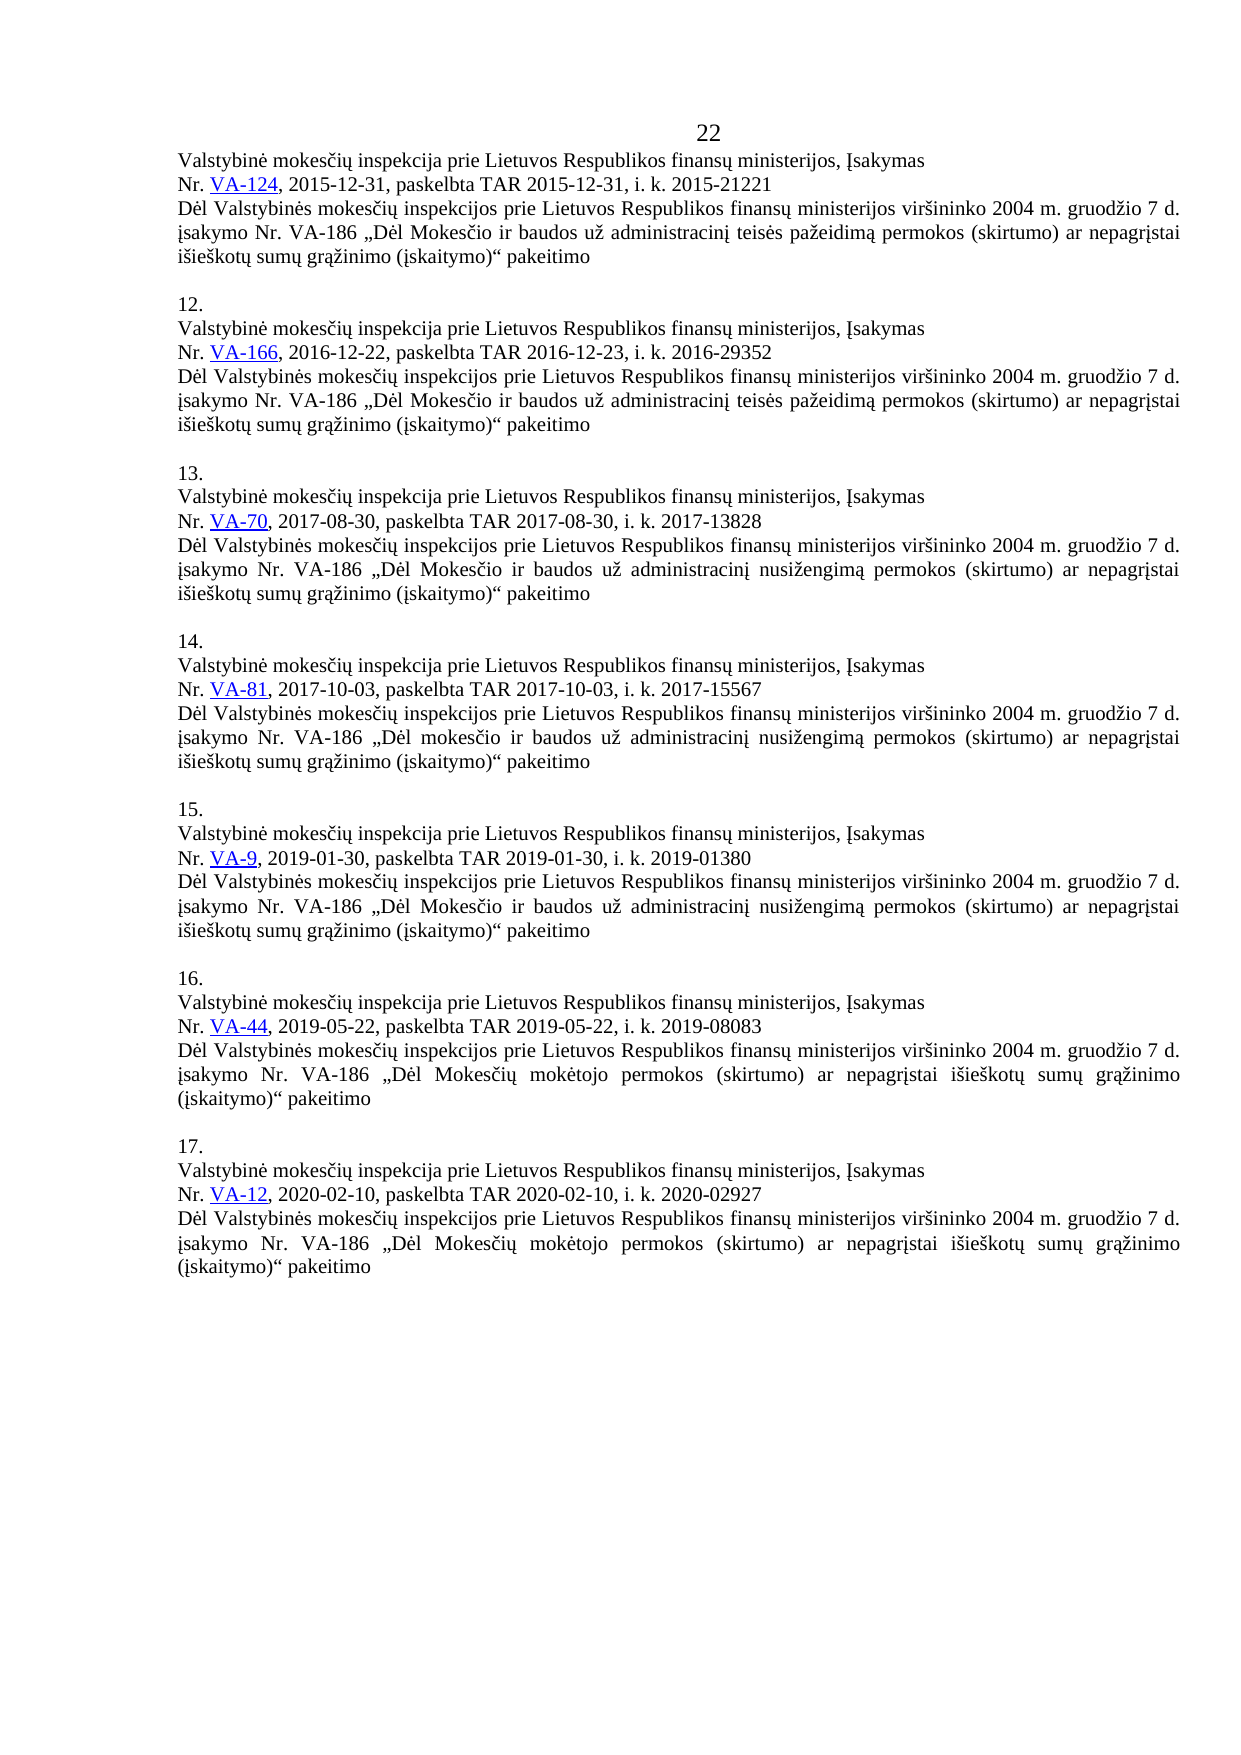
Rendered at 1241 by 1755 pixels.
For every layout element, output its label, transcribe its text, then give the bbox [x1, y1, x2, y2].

text 12. [177, 292, 1181, 316]
text Dėl Valstybinės mokesčių inspekcijos prie Lietuvos Respublikos finansų ministerijos viršininko 2004 m. gruodžio 7 d. įsakymo Nr. VA-186 „Dėl Mokesčio ir baudos už administracinį teisės pažeidimą permokos (skirtumo) ar nepagrįstai išieškotų sumų grąžinimo (įskaitymo)“ pakeitimo [177, 196, 1181, 268]
text Dėl Valstybinės mokesčių inspekcijos prie Lietuvos Respublikos finansų ministerijos viršininko 2004 m. gruodžio 7 d. įsakymo Nr. VA-186 „Dėl Mokesčio ir baudos už administracinį nusižengimą permokos (skirtumo) ar nepagrįstai išieškotų sumų grąžinimo (įskaitymo)“ pakeitimo [177, 533, 1181, 605]
text Nr. VA-44, 2019-05-22, paskelbta TAR 2019-05-22, i. k. 2019-08083 [177, 1014, 1181, 1038]
text Valstybinė mokesčių inspekcija prie Lietuvos Respublikos finansų ministerijos, Įsakymas [177, 990, 1181, 1014]
text Nr. VA-81, 2017-10-03, paskelbta TAR 2017-10-03, i. k. 2017-15567 [177, 677, 1181, 701]
text Valstybinė mokesčių inspekcija prie Lietuvos Respublikos finansų ministerijos, Įsakymas [177, 316, 1181, 340]
text Valstybinė mokesčių inspekcija prie Lietuvos Respublikos finansų ministerijos, Įsakymas [177, 484, 1181, 508]
text 17. [177, 1134, 1181, 1158]
text Valstybinė mokesčių inspekcija prie Lietuvos Respublikos finansų ministerijos, Įsakymas [177, 1158, 1181, 1182]
text Dėl Valstybinės mokesčių inspekcijos prie Lietuvos Respublikos finansų ministerijos viršininko 2004 m. gruodžio 7 d. įsakymo Nr. VA-186 „Dėl Mokesčio ir baudos už administracinį teisės pažeidimą permokos (skirtumo) ar nepagrįstai išieškotų sumų grąžinimo (įskaitymo)“ pakeitimo [177, 364, 1181, 436]
text Nr. VA-124, 2015-12-31, paskelbta TAR 2015-12-31, i. k. 2015-21221 [177, 172, 1181, 196]
text 14. [177, 629, 1181, 653]
text Dėl Valstybinės mokesčių inspekcijos prie Lietuvos Respublikos finansų ministerijos viršininko 2004 m. gruodžio 7 d. įsakymo Nr. VA-186 „Dėl Mokesčių mokėtojo permokos (skirtumo) ar nepagrįstai išieškotų sumų grąžinimo (įskaitymo)“ pakeitimo [177, 1206, 1181, 1278]
text Nr. VA-12, 2020-02-10, paskelbta TAR 2020-02-10, i. k. 2020-02927 [177, 1182, 1181, 1206]
text Valstybinė mokesčių inspekcija prie Lietuvos Respublikos finansų ministerijos, Įsakymas [177, 653, 1181, 677]
text Nr. VA-70, 2017-08-30, paskelbta TAR 2017-08-30, i. k. 2017-13828 [177, 508, 1181, 533]
text 15. [177, 797, 1181, 821]
text Nr. VA-166, 2016-12-22, paskelbta TAR 2016-12-23, i. k. 2016-29352 [177, 340, 1181, 364]
text Nr. VA-9, 2019-01-30, paskelbta TAR 2019-01-30, i. k. 2019-01380 [177, 845, 1181, 869]
text Dėl Valstybinės mokesčių inspekcijos prie Lietuvos Respublikos finansų ministerijos viršininko 2004 m. gruodžio 7 d. įsakymo Nr. VA-186 „Dėl mokesčio ir baudos už administracinį nusižengimą permokos (skirtumo) ar nepagrįstai išieškotų sumų grąžinimo (įskaitymo)“ pakeitimo [177, 701, 1181, 773]
text Valstybinė mokesčių inspekcija prie Lietuvos Respublikos finansų ministerijos, Įsakymas [177, 821, 1181, 845]
text Dėl Valstybinės mokesčių inspekcijos prie Lietuvos Respublikos finansų ministerijos viršininko 2004 m. gruodžio 7 d. įsakymo Nr. VA-186 „Dėl Mokesčio ir baudos už administracinį nusižengimą permokos (skirtumo) ar nepagrįstai išieškotų sumų grąžinimo (įskaitymo)“ pakeitimo [177, 869, 1181, 942]
text Dėl Valstybinės mokesčių inspekcijos prie Lietuvos Respublikos finansų ministerijos viršininko 2004 m. gruodžio 7 d. įsakymo Nr. VA-186 „Dėl Mokesčių mokėtojo permokos (skirtumo) ar nepagrįstai išieškotų sumų grąžinimo (įskaitymo)“ pakeitimo [177, 1038, 1181, 1110]
text 16. [177, 966, 1181, 990]
text Valstybinė mokesčių inspekcija prie Lietuvos Respublikos finansų ministerijos, Įsakymas [177, 148, 1181, 172]
text 13. [177, 460, 1181, 484]
